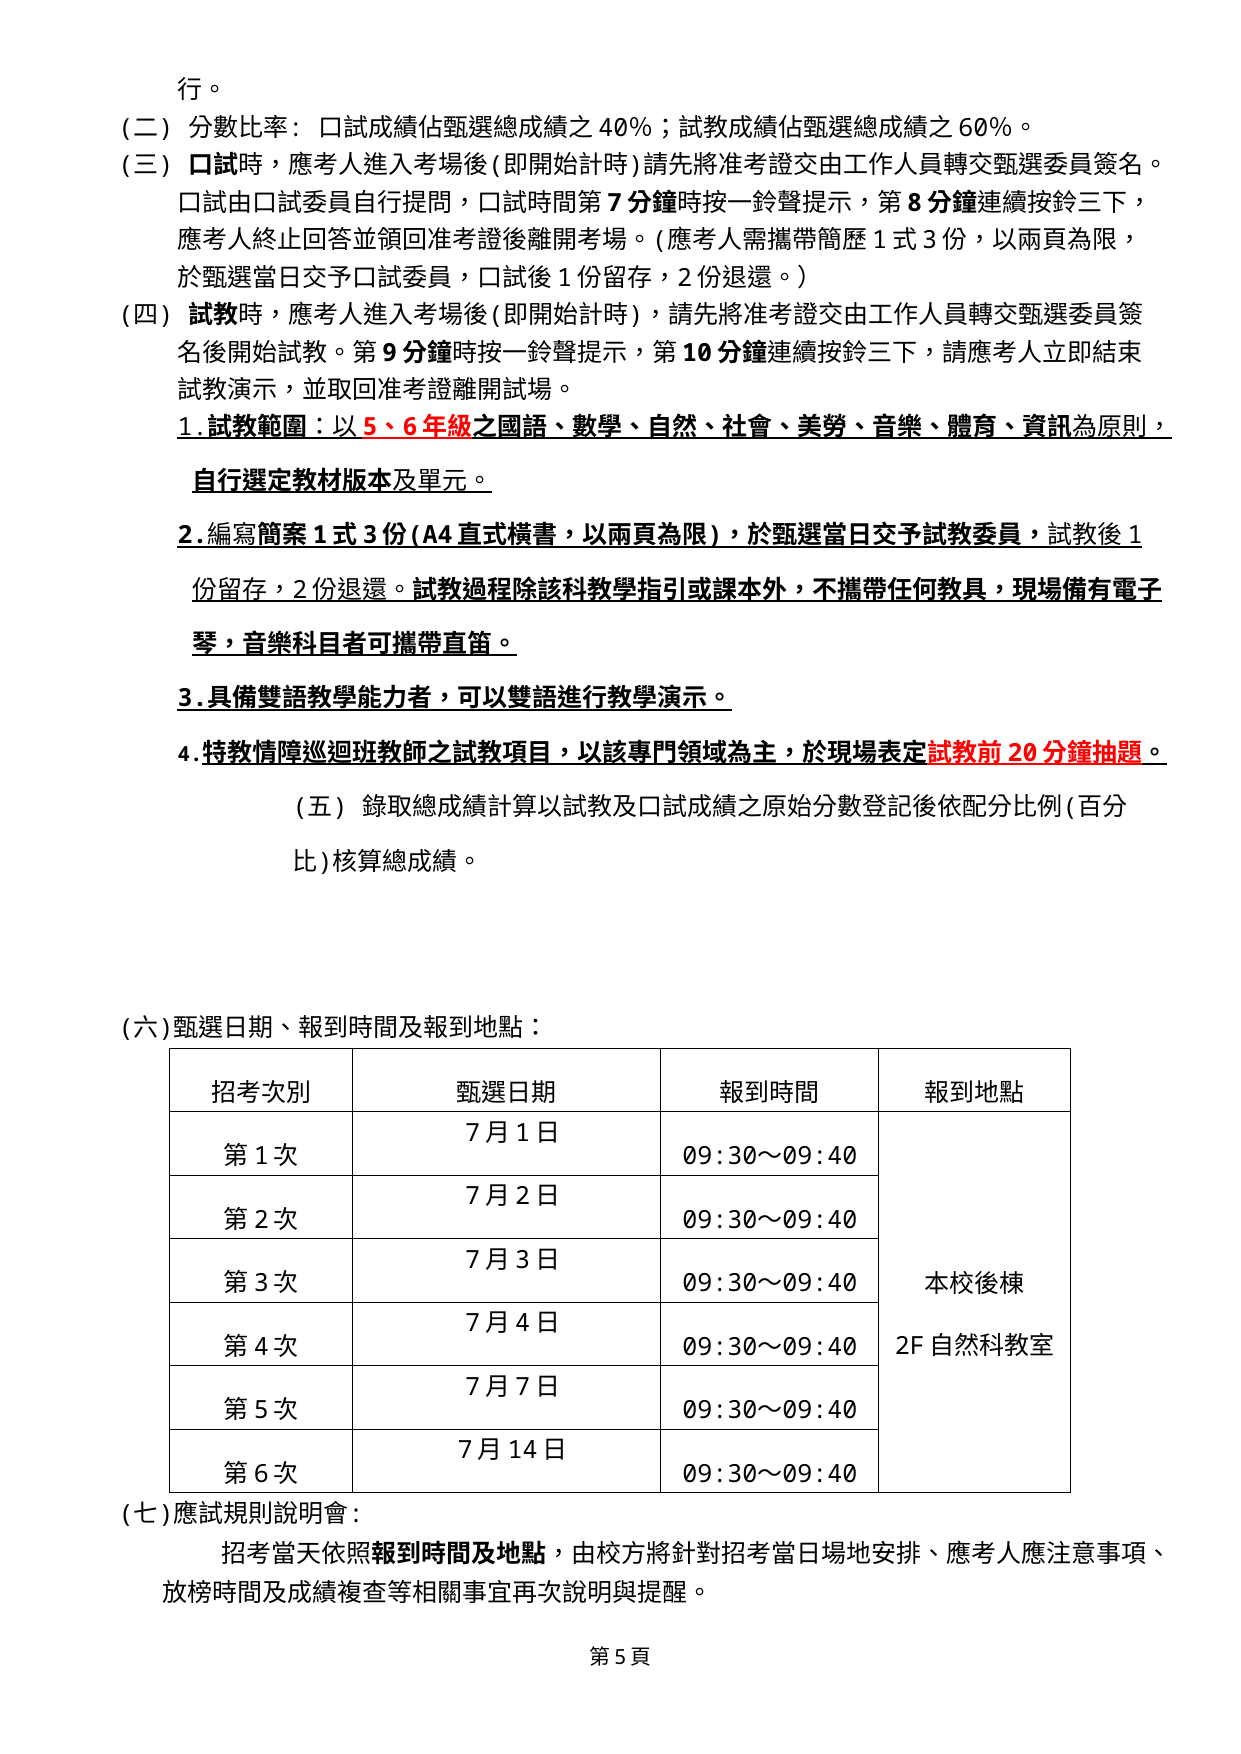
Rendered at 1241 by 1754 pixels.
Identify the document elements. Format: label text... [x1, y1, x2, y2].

table_cell 7月3日 [353, 1239, 660, 1302]
text (四) 試教時，應考人進入考場後(即開始計時)，請先將准考證交由工作人員轉交甄選委員簽名後開始試教。第9分鐘時按一鈴聲提示，第10分鐘連續按鈴三下，請應考人立即結束試教演示，並取回准考證離開試場。 [118, 293, 1166, 406]
table_cell 09:30～09:40 [661, 1176, 878, 1238]
table_cell 7月1日 [353, 1112, 660, 1174]
table_header 報到時間 [661, 1049, 878, 1111]
table_cell 第2次 [170, 1176, 352, 1238]
table_header 報到地點 [879, 1049, 1070, 1111]
text (五) 錄取總成績計算以試教及口試成績之原始分數登記後依配分比例(百分比)核算總成績。 [292, 787, 1166, 877]
table_cell 09:30～09:40 [661, 1239, 878, 1302]
table_cell 第3次 [170, 1239, 352, 1302]
table_cell 09:30～09:40 [661, 1366, 878, 1429]
table_cell 7月7日 [353, 1366, 660, 1429]
text 招考當天依照報到時間及地點，由校方將針對招考當日場地安排、應考人應注意事項、放榜時間及成績複查等相關事宜再次說明與提醒。 [162, 1533, 1166, 1609]
text (六)甄選日期、報到時間及報到地點： [118, 1008, 1166, 1044]
text 1.試教範圍：以5、6年級之國語、數學、自然、社會、美勞、音樂、體育、資訊為原則，自行選定教材版本及單元。 [177, 439, 1166, 497]
table_cell 7月4日 [353, 1303, 660, 1365]
text 行。 [118, 68, 1166, 106]
text (三) 口試時，應考人進入考場後(即開始計時)請先將准考證交由工作人員轉交甄選委員簽名。口試由口試委員自行提問，口試時間第7分鐘時按一鈴聲提示，第8分鐘連續按鈴三下，應考人終止回答並領回准考證後離開考場。(應考人需攜帶簡歷1式3份，以兩頁為限，於甄選當日交予口試委員，口試後1份留存，2份退還。） [118, 143, 1166, 293]
table_header 招考次別 [170, 1049, 352, 1111]
table_cell 本校後棟 2F自然科教室 [879, 1112, 1070, 1492]
text 3.具備雙語教學能力者，可以雙語進行教學演示。 [177, 678, 1166, 714]
table_cell 第6次 [170, 1430, 352, 1492]
text 1.試教範圍：以5、6年級之國語、數學、自然、社會、美勞、音樂、體育、資訊為原則，自行選定教材版本及單元。 [177, 406, 1166, 437]
table_cell 09:30～09:40 [661, 1303, 878, 1365]
text 2.編寫簡案1式3份(A4直式橫書，以兩頁為限)，於甄選當日交予試教委員，試教後1份留存，2份退還。試教過程除該科教學指引或課本外，不攜帶任何教具，現場備有電子琴，音樂科目者可攜帶直笛。 [177, 515, 1166, 660]
table_cell 7月14日 [353, 1430, 660, 1492]
table_cell 7月2日 [353, 1176, 660, 1238]
table_cell 09:30～09:40 [661, 1430, 878, 1492]
table_cell 09:30～09:40 [661, 1112, 878, 1174]
table_header 甄選日期 [353, 1049, 660, 1111]
table_cell 第5次 [170, 1366, 352, 1429]
text (七)應試規則說明會: [118, 1493, 1166, 1529]
text (二) 分數比率: 口試成績佔甄選總成績之40％；試教成績佔甄選總成績之60％。 [118, 106, 1166, 143]
table_cell 第1次 [170, 1112, 352, 1174]
text 4.特教情障巡迴班教師之試教項目，以該專門領域為主，於現場表定試教前20分鐘抽題。 [177, 732, 1166, 768]
table_cell 第4次 [170, 1303, 352, 1365]
